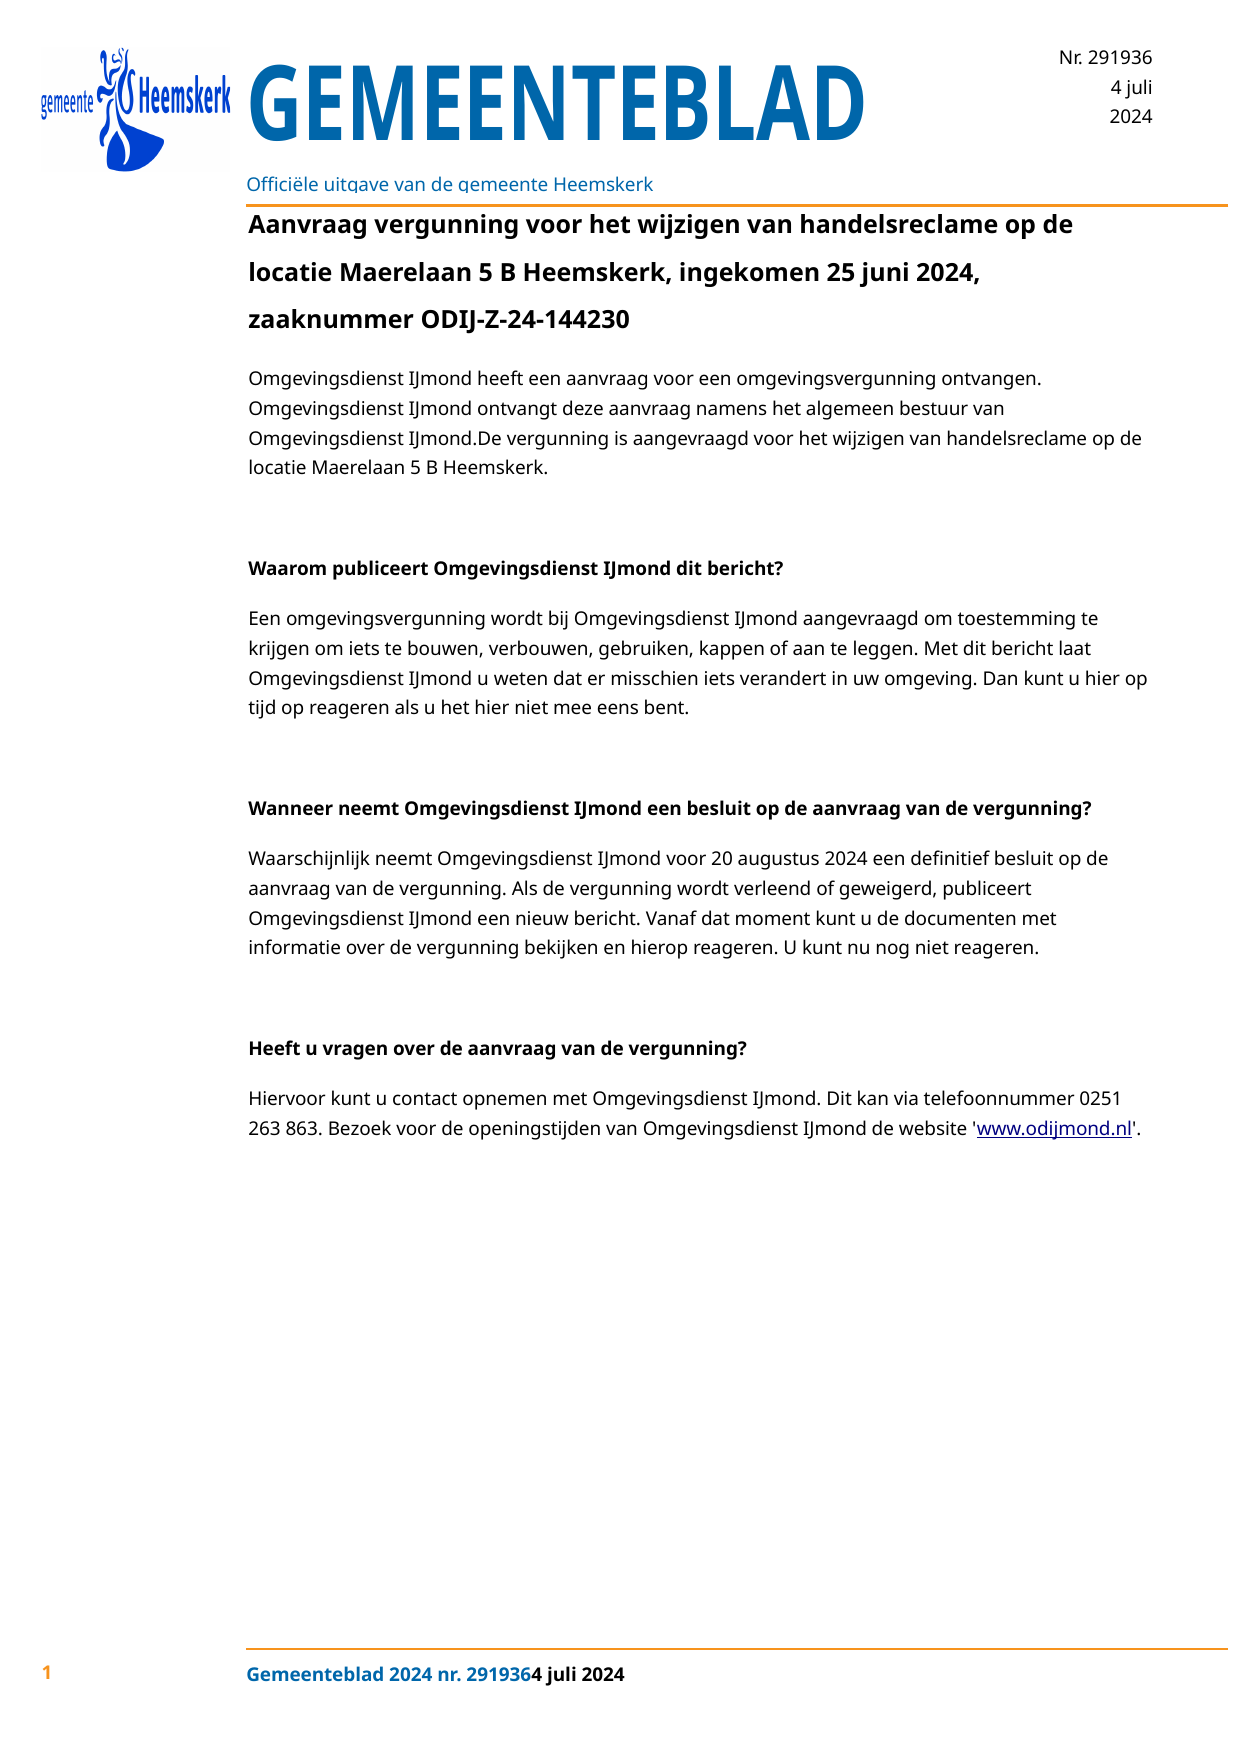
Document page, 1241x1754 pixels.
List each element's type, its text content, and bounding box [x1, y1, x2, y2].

text Omgevingsdienst IJmond heeft een aanvraag voor een omgevingsvergunning ontvangen. Omgevingsdienst IJmond ontvangt deze aanvraag namens het algemeen bestuur van Omgevingsdienst IJmond.De vergunning is aangevraagd voor het wijzigen van handelsreclame op de locatie Maerelaan 5 B Heemskerk. [248, 366, 1152, 480]
text Heeft u vragen over de aanvraag van de vergunning? [248, 1035, 1152, 1061]
text Waarschijnlijk neemt Omgevingsdienst IJmond voor 20 augustus 2024 een definitief besluit op de aanvraag van de vergunning. Als de vergunning wordt verleend of geweigerd, publiceert Omgevingsdienst IJmond een nieuw bericht. Vanaf dat moment kunt u de documenten met informatie over de vergunning bekijken en hierop reageren. U kunt nu nog niet reageren. [248, 846, 1152, 960]
picture [41, 47, 231, 172]
text Hiervoor kunt u contact opnemen met Omgevingsdienst IJmond. Dit kan via telefoonnummer 0251 263 863. Bezoek voor de openingstijden van Omgevingsdienst IJmond de website 'www.odijmond.nl'. [248, 1086, 1152, 1141]
text Wanneer neemt Omgevingsdienst IJmond een besluit op de aanvraag van de vergunning? [248, 795, 1152, 821]
text Een omgevingsvergunning wordt bij Omgevingsdienst IJmond aangevraagd om toestemming te krijgen om iets te bouwen, verbouwen, gebruiken, kappen of aan te leggen. Met dit bericht laat Omgevingsdienst IJmond u weten dat er misschien iets verandert in uw omgeving. Dan kunt u hier op tijd op reageren als u het hier niet mee eens bent. [248, 606, 1152, 720]
text Aanvraag vergunning voor het wijzigen van handelsreclame op de locatie Maerelaan 5 B Heemskerk, ingekomen 25 juni 2024, zaaknummer ODIJ-Z-24-144230 [248, 207, 1152, 336]
text Waarom publiceert Omgevingsdienst IJmond dit bericht? [248, 555, 1152, 581]
